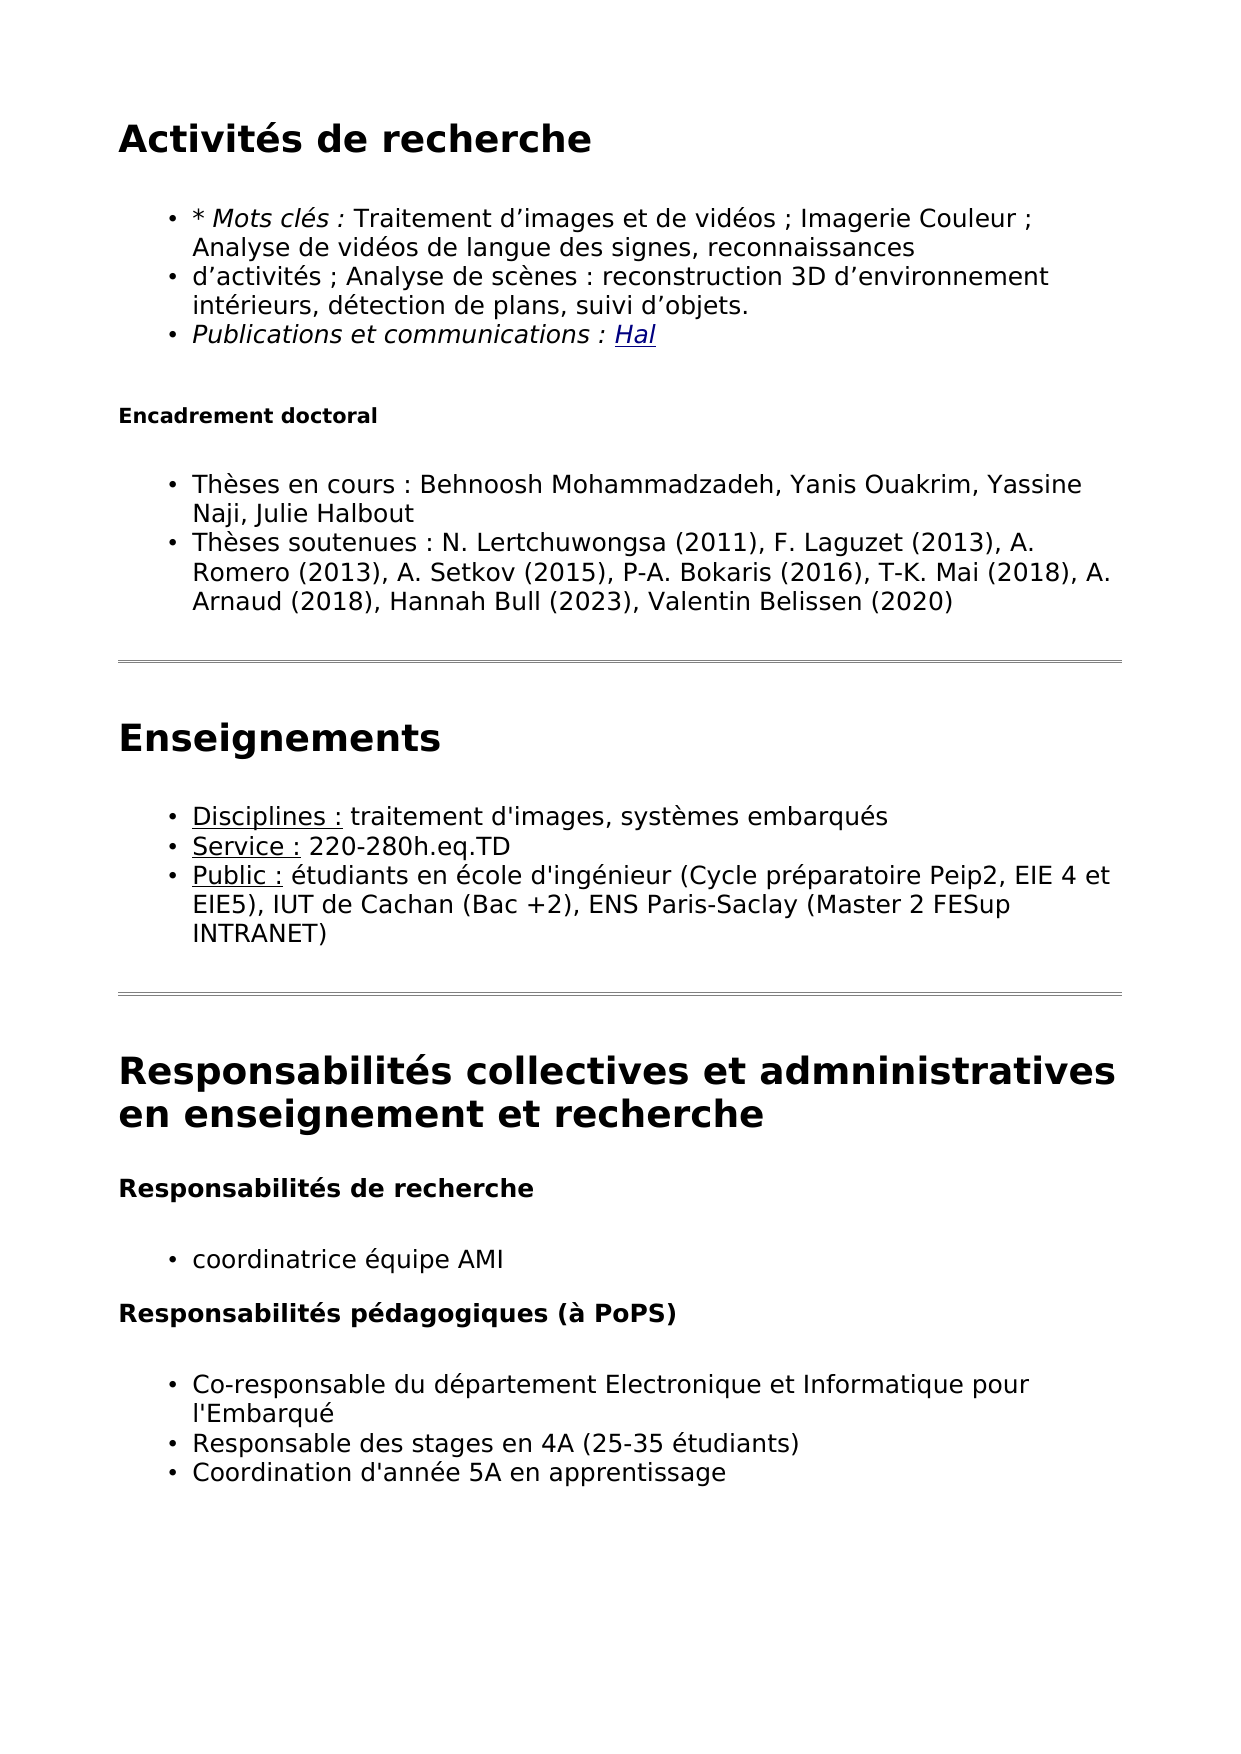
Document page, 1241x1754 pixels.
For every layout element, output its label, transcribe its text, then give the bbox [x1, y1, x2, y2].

list Thèses soutenues : N. Lertchuwongsa (2011), F. Laguzet (2013), A. Romero (2013), A. Setkov (2015), P-A. Bokaris (2016), T-K. Mai (2018), A. Arnaud (2018), Hannah Bull (2023), Valentin Belissen (2020) [177, 529, 1122, 616]
list Public : étudiants en école d'ingénieur (Cycle préparatoire Peip2, EIE 4 et EIE5), IUT de Cachan (Bac +2), ENS Paris-Saclay (Master 2 FESup INTRANET) [177, 861, 1122, 948]
list Responsable des stages en 4A (25-35 étudiants) [177, 1429, 1122, 1458]
list Co-responsable du département Electronique et Informatique pour l'Embarqué [177, 1371, 1122, 1429]
subtitle Responsabilités pédagogiques (à PoPS) [118, 1299, 1122, 1328]
list Thèses en cours : Behnoosh Mohammadzadeh, Yanis Ouakrim, Yassine Naji, Julie Halbout [177, 470, 1122, 529]
subtitle Enseignements [118, 717, 1122, 761]
list Service : 220-280h.eq.TD [177, 832, 1122, 861]
list Disciplines : traitement d'images, systèmes embarqués [177, 803, 1122, 832]
list * Mots clés : Traitement d’images et de vidéos ; Imagerie Couleur ; Analyse de vidéos de langue des signes, reconnaissances [177, 204, 1122, 262]
list Coordination d'année 5A en apprentissage [177, 1458, 1122, 1487]
subtitle Responsabilités collectives et admninistratives en enseignement et recherche [118, 1049, 1122, 1137]
list coordinatrice équipe AMI [177, 1245, 1122, 1274]
list Publications et communications : Hal [177, 320, 1122, 349]
subtitle Encadrement doctoral [118, 404, 1122, 428]
subtitle Responsabilités de recherche [118, 1174, 1122, 1203]
subtitle Activités de recherche [118, 118, 1122, 162]
list d’activités ; Analyse de scènes : reconstruction 3D d’environnement intérieurs, détection de plans, suivi d’objets. [177, 262, 1122, 320]
